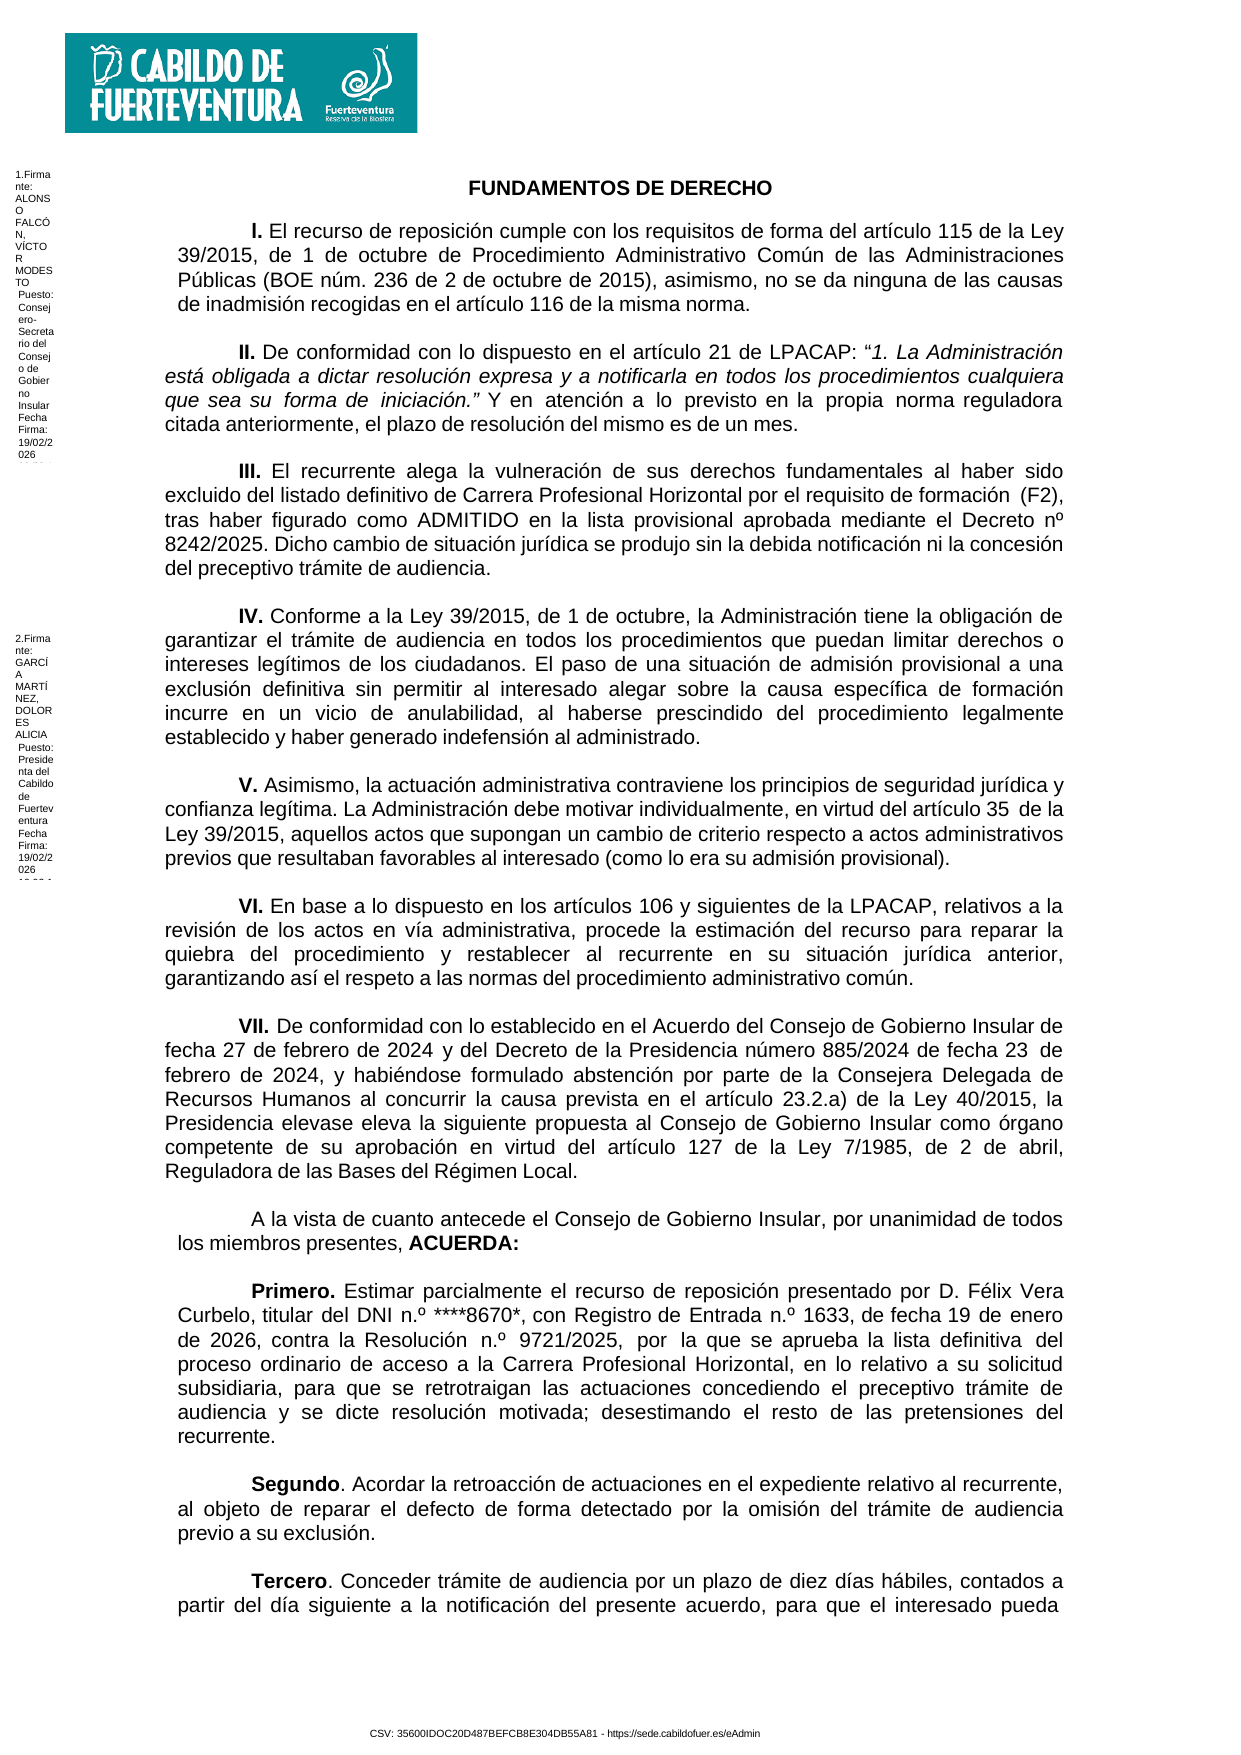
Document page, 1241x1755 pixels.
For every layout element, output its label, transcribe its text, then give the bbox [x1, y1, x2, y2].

subtitle [13, 167, 54, 463]
text A la vista de cuanto antecede el Consejo de Gobierno Insular, por unanimidad de todos los miembros presentes, ACUERDA: [177, 1208, 1064, 1255]
list De conformidad con lo establecido en el Acuerdo del Consejo de Gobierno Insular de fecha 27 de febrero de 2024 y del Decreto de la Presidencia número 885/2024 de fecha 23 de febrero de 2024, y habiéndose formulado abstención por parte de la Consejera Delegada de Recursos Humanos al concurrir la causa prevista en el artículo 23.2.a) de la Ley 40/2015, la Presidencia elevase eleva la siguiente propuesta al Consejo de Gobierno Insular como órgano competente de su aprobación en virtud del artículo 127 de la Ley 7/1985, de 2 de abril, Reguladora de las Bases del Régimen Local. [164, 1014, 1064, 1183]
list En base a lo dispuesto en los artículos 106 y siguientes de la LPACAP, relativos a la revisión de los actos en vía administrativa, procede la estimación del recurso para reparar la quiebra del procedimiento y restablecer al recurrente en su situación jurídica anterior, garantizando así el respeto a las normas del procedimiento administrativo común. [164, 893, 1064, 990]
text 1.Firmante: ALONSO FALCÓN, VÍCTOR MODESTO [15, 169, 54, 288]
text Segundo. Acordar la retroacción de actuaciones en el expediente relativo al recurrente, al objeto de reparar el defecto de forma detectado por la omisión del trámite de audiencia previo a su exclusión. [177, 1472, 1064, 1545]
text Puesto: Consejero-Secretario del Consejo de Gobierno Insular Fecha Firma: 19/02/2026 09:59:16 [18, 289, 54, 463]
text Primero. Estimar parcialmente el recurso de reposición presentado por D. Félix Vera Curbelo, titular del DNI n.º ****8670*, con Registro de Entrada n.º 1633, de fecha 19 de enero de 2026, contra la Resolución n.º 9721/2025, por la que se aprueba la lista definitiva del proceso ordinario de acceso a la Carrera Profesional Horizontal, en lo relativo a su solicitud subsidiaria, para que se retrotraigan las actuaciones concediendo el preceptivo trámite de audiencia y se dicte resolución motivada; desestimando el resto de las pretensiones del recurrente. [177, 1279, 1064, 1448]
list Asimismo, la actuación administrativa contraviene los principios de seguridad jurídica y confianza legítima. La Administración debe motivar individualmente, en virtud del artículo 35 de la Ley 39/2015, aquellos actos que supongan un cambio de criterio respecto a actos administrativos previos que resultaban favorables al interesado (como lo era su admisión provisional). [164, 773, 1064, 870]
list El recurrente alega la vulneración de sus derechos fundamentales al haber sido excluido del listado definitivo de Carrera Profesional Horizontal por el requisito de formación (F2), tras haber figurado como ADMITIDO en la lista provisional aprobada mediante el Decreto nº 8242/2025. Dicho cambio de situación jurídica se produjo sin la debida notificación ni la concesión del preceptivo trámite de audiencia. [164, 459, 1064, 580]
text Tercero. Conceder trámite de audiencia por un plazo de diez días hábiles, contados a partir del día siguiente a la notificación del presente acuerdo, para que el interesado pueda [177, 1568, 1064, 1617]
list De conformidad con lo dispuesto en el artículo 21 de LPACAP: “1. La Administración está obligada a dictar resolución expresa y a notificarla en todos los procedimientos cualquiera que sea su forma de iniciación.” Y en atención a lo previsto en la propia norma reguladora citada anteriormente, el plazo de resolución del mismo es de un mes. [164, 339, 1064, 436]
text l. El recurso de reposición cumple con los requisitos de forma del artículo 115 de la Ley 39/2015, de 1 de octubre de Procedimiento Administrativo Común de las Administraciones Públicas (BOE núm. 236 de 2 de octubre de 2015), asimismo, no se da ninguna de las causas de inadmisión recogidas en el artículo 116 de la misma norma. [177, 219, 1064, 316]
text Puesto: Presidenta del Cabildo de Fuerteventura Fecha Firma: 19/02/2026 10:02:19 [18, 741, 54, 879]
subtitle [13, 631, 54, 879]
text 2.Firmante: GARCÍA MARTÍNEZ, DOLORES ALICIA [15, 633, 54, 741]
list Conforme a la Ley 39/2015, de 1 de octubre, la Administración tiene la obligación de garantizar el trámite de audiencia en todos los procedimientos que puedan limitar derechos o intereses legítimos de los ciudadanos. El paso de una situación de admisión provisional a una exclusión definitiva sin permitir al interesado alegar sobre la causa específica de formación incurre en un vicio de anulabilidad, al haberse prescindido del procedimiento legalmente establecido y haber generado indefensión al administrado. [164, 604, 1064, 749]
subtitle FUNDAMENTOS DE DERECHO [466, 176, 774, 200]
